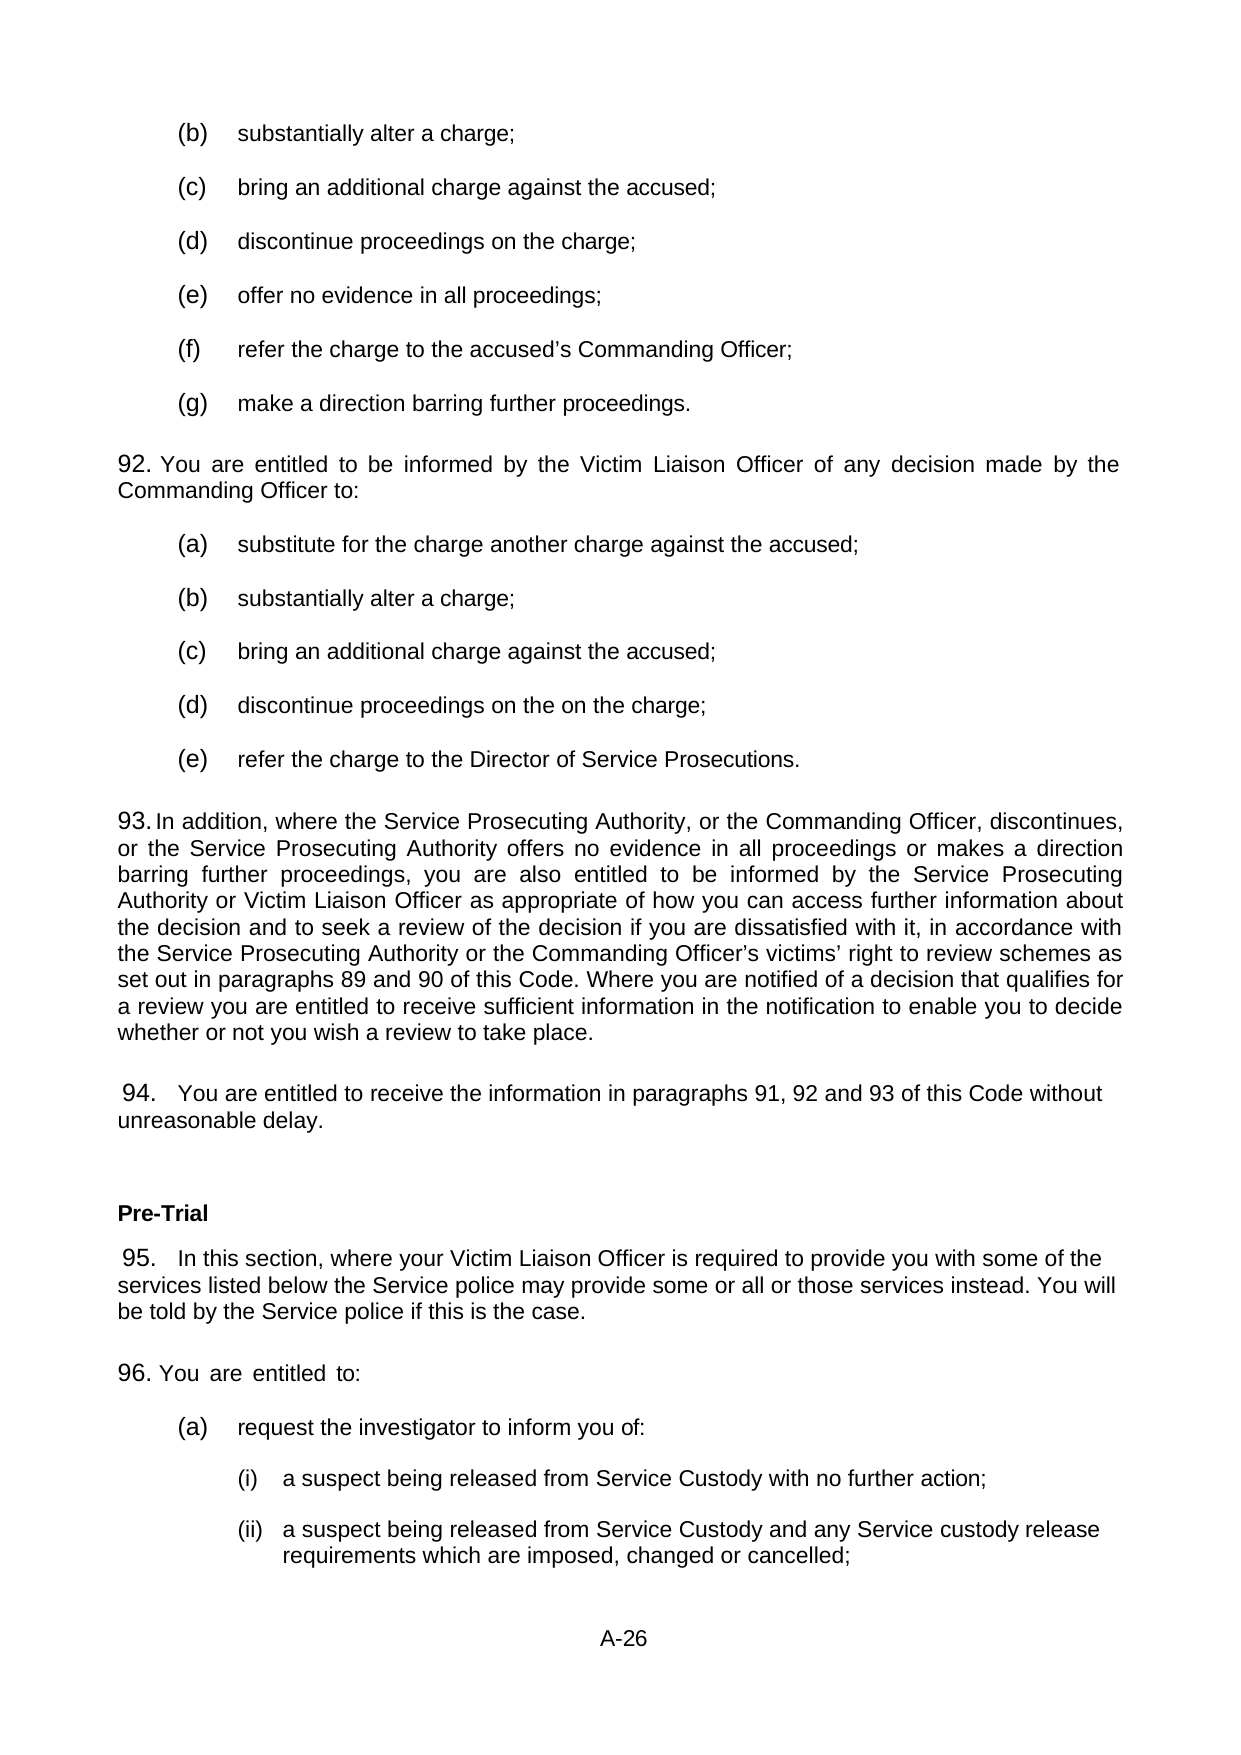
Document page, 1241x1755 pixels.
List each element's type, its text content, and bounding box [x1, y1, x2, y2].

list substitute for the charge another charge against the accused; [177, 529, 1143, 558]
list You are entitled to be informed by the Victim Liaison Officer of any decision made by the Commanding Officer to: [117, 450, 1124, 504]
list refer the charge to the Director of Service Prosecutions. [177, 744, 1143, 773]
list request the investigator to inform you of: [177, 1412, 1143, 1441]
list You are entitled to: [117, 1358, 1143, 1386]
list In this section, where your Victim Liaison Officer is required to provide you with some of the services listed below the Service police may provide some or all or those services instead. You will be told by the Service police if this is the case. [117, 1243, 1124, 1324]
list bring an additional charge against the accused; [177, 172, 1143, 201]
list You are entitled to receive the information in paragraphs 91, 92 and 93 of this Code without unreasonable delay. [117, 1079, 1103, 1133]
list offer no evidence in all proceedings; [177, 280, 1143, 309]
list make a direction barring further proceedings. [177, 388, 1143, 416]
list substantially alter a charge; [177, 118, 1143, 147]
list a suspect being released from Service Custody with no further action; [237, 1465, 1143, 1492]
list discontinue proceedings on the on the charge; [177, 690, 1143, 719]
list In addition, where the Service Prosecuting Authority, or the Commanding Officer, discontinues, or the Service Prosecuting Authority offers no evidence in all proceedings or makes a direction barring further proceedings, you are also entitled to be informed by the Service Prosecuting Authority or Victim Liaison Officer as appropriate of how you can access further information about the decision and to seek a review of the decision if you are dissatisfied with it, in accordance with the Service Prosecuting Authority or the Commanding Officer’s victims’ right to review schemes as set out in paragraphs 89 and 90 of this Code. Where you are notified of a decision that qualifies for a review you are entitled to receive sufficient information in the notification to enable you to decide whether or not you wish a review to take place. [117, 806, 1124, 1046]
subtitle Pre-Trial [117, 1200, 1143, 1226]
list a suspect being released from Service Custody and any Service custody release requirements which are imposed, changed or cancelled; [237, 1517, 1101, 1569]
list bring an additional charge against the accused; [177, 636, 1143, 665]
list refer the charge to the accused’s Commanding Officer; [177, 333, 1143, 362]
list substantially alter a charge; [177, 583, 1143, 611]
list discontinue proceedings on the charge; [177, 226, 1143, 254]
